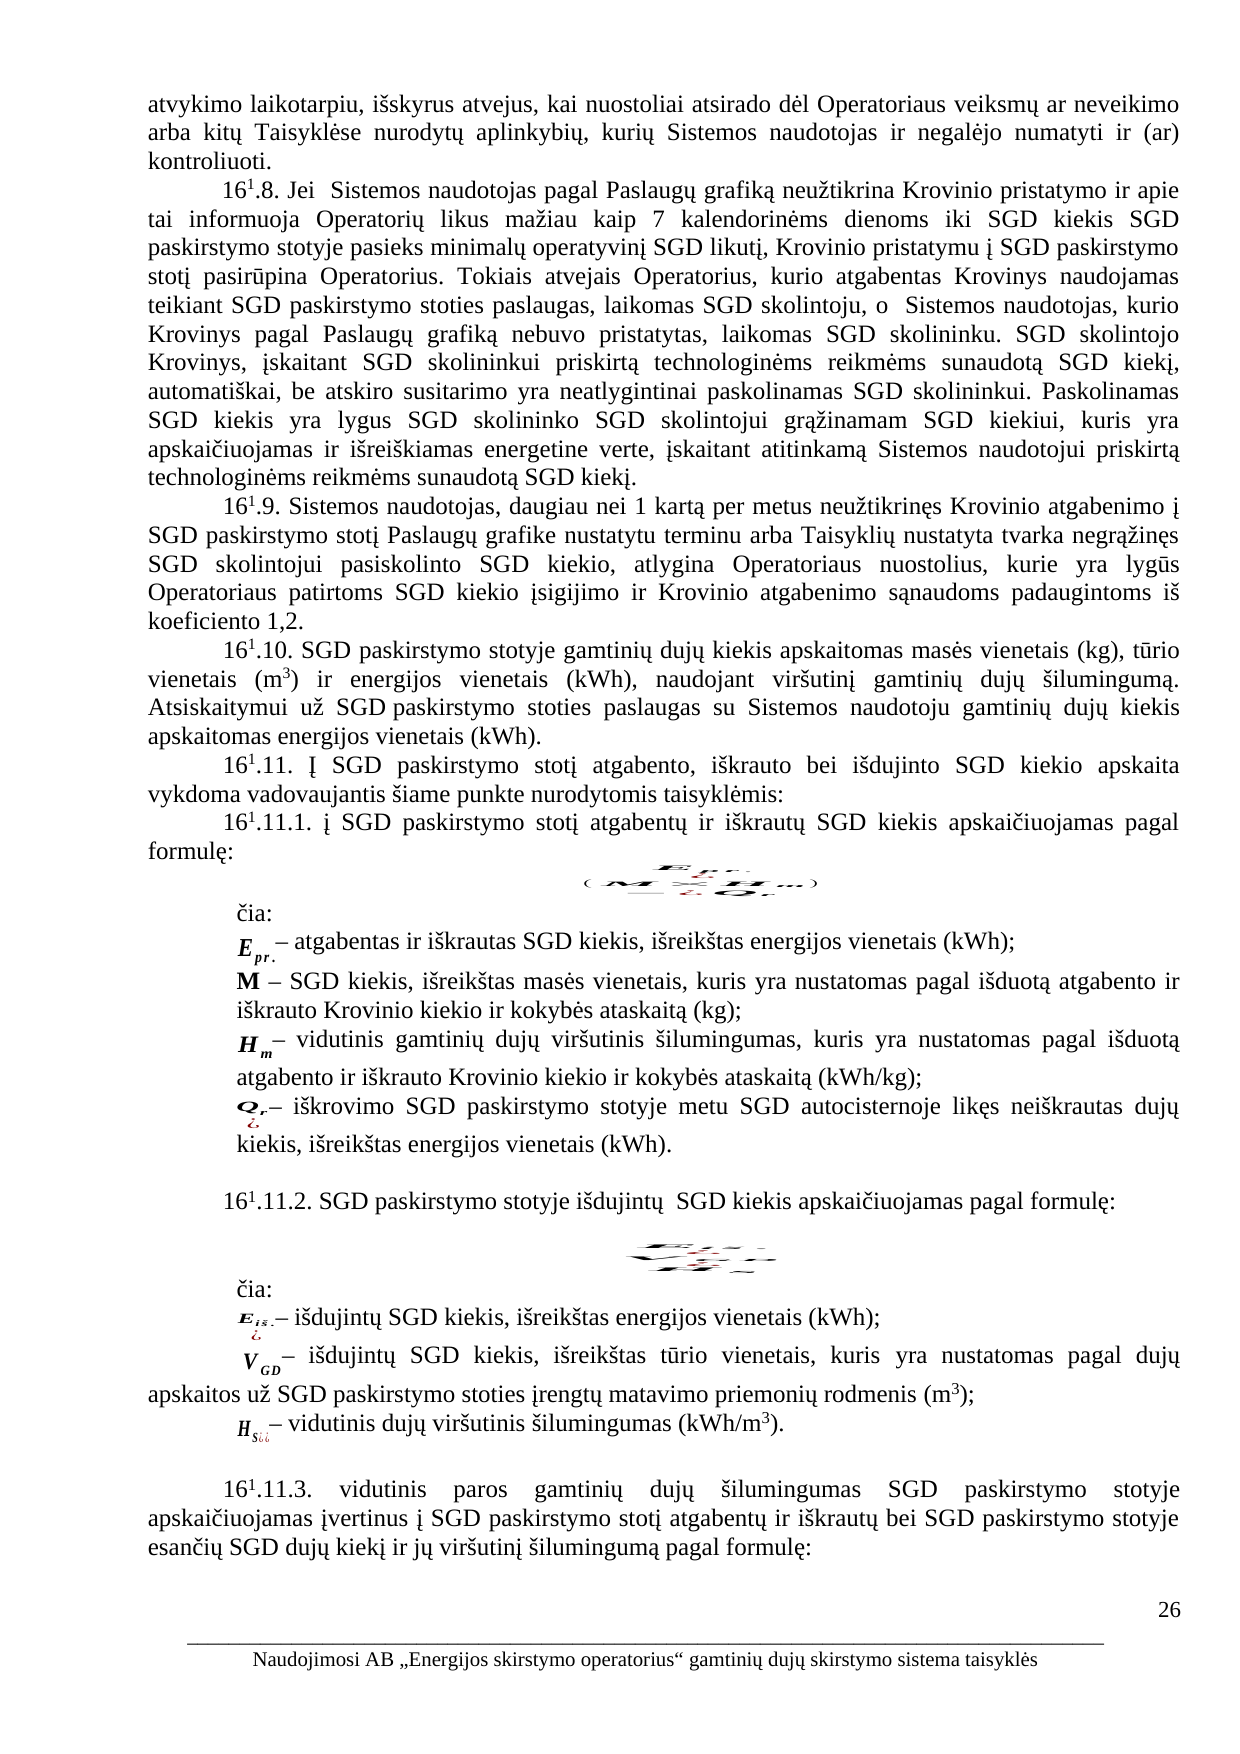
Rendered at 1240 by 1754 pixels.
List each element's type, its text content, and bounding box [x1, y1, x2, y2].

text – išdujintų SGD kiekis, išreikštas energijos vienetais (kWh); [148, 1302, 1181, 1341]
text čia: [148, 898, 1181, 926]
text – vidutinis gamtinių dujų viršutinis šilumingumas, kuris yra nustatomas pagal išduotą atgabento ir iškrauto Krovinio kiekio ir kokybės ataskaitą (kWh/kg); [236, 1024, 1181, 1091]
text 161.11.2. SGD paskirstymo stotyje išdujintų SGD kiekis apskaičiuojamas pagal formulę: [148, 1186, 1181, 1215]
text 161.8. Jei Sistemos naudotojas pagal Paslaugų grafiką neužtikrina Krovinio pristatymo ir apie tai informuoja Operatorių likus mažiau kaip 7 kalendorinėms dienoms iki SGD kiekis SGD paskirstymo stotyje pasieks minimalų operatyvinį SGD likutį, Krovinio pristatymu į SGD paskirstymo stotį pasirūpina Operatorius. Tokiais atvejais Operatorius, kurio atgabentas Krovinys naudojamas teikiant SGD paskirstymo stoties paslaugas, laikomas SGD skolintoju, o Sistemos naudotojas, kurio Krovinys pagal Paslaugų grafiką nebuvo pristatytas, laikomas SGD skolininku. SGD skolintojo Krovinys, įskaitant SGD skolininkui priskirtą technologinėms reikmėms sunaudotą SGD kiekį, automatiškai, be atskiro susitarimo yra neatlygintinai paskolinamas SGD skolininkui. Paskolinamas SGD kiekis yra lygus SGD skolininko SGD skolintojui grąžinamam SGD kiekiui, kuris yra apskaičiuojamas ir išreiškiamas energetine verte, įskaitant atitinkamą Sistemos naudotojui priskirtą technologinėms reikmėms sunaudotą SGD kiekį. [148, 175, 1181, 491]
text čia: [148, 1274, 1181, 1302]
text 161.10. SGD paskirstymo stotyje gamtinių dujų kiekis apskaitomas masės vienetais (kg), tūrio vienetais (m3) ir energijos vienetais (kWh), naudojant viršutinį gamtinių dujų šilumingumą. Atsiskaitymui už SGD paskirstymo stoties paslaugas su Sistemos naudotoju gamtinių dujų kiekis apskaitomas energijos vienetais (kWh). [148, 635, 1181, 750]
text – atgabentas ir iškrautas SGD kiekis, išreikštas energijos vienetais (kWh); [222, 926, 1181, 966]
text – iškrovimo SGD paskirstymo stotyje metu SGD autocisternoje likęs neiškrautas dujų kiekis, išreikštas energijos vienetais (kWh). [236, 1091, 1181, 1158]
text – išdujintų SGD kiekis, išreikštas tūrio vienetais, kuris yra nustatomas pagal dujų apskaitos už SGD paskirstymo stoties įrengtų matavimo priemonių rodmenis (m3); [148, 1341, 1181, 1408]
text 161.11. Į SGD paskirstymo stotį atgabento, iškrauto bei išdujinto SGD kiekio apskaita vykdoma vadovaujantis šiame punkte nurodytomis taisyklėmis: [148, 750, 1181, 807]
text – vidutinis dujų viršutinis šilumingumas (kWh/m3). [148, 1408, 1181, 1446]
text 161.9. Sistemos naudotojas, daugiau nei 1 kartą per metus neužtikrinęs Krovinio atgabenimo į SGD paskirstymo stotį Paslaugų grafike nustatytu terminu arba Taisyklių nustatyta tvarka negrąžinęs SGD skolintojui pasiskolinto SGD kiekio, atlygina Operatoriaus nuostolius, kurie yra lygūs Operatoriaus patirtoms SGD kiekio įsigijimo ir Krovinio atgabenimo sąnaudoms padaugintoms iš koeficiento 1,2. [148, 491, 1181, 635]
text atvykimo laikotarpiu, išskyrus atvejus, kai nuostoliai atsirado dėl Operatoriaus veiksmų ar neveikimo arba kitų Taisyklėse nurodytų aplinkybių, kurių Sistemos naudotojas ir negalėjo numatyti ir (ar) kontroliuoti. [148, 89, 1181, 175]
text 161.11.1. į SGD paskirstymo stotį atgabentų ir iškrautų SGD kiekis apskaičiuojamas pagal formulę: [148, 807, 1181, 865]
text 161.11.3. vidutinis paros gamtinių dujų šilumingumas SGD paskirstymo stotyje apskaičiuojamas įvertinus į SGD paskirstymo stotį atgabentų ir iškrautų bei SGD paskirstymo stotyje esančių SGD dujų kiekį ir jų viršutinį šilumingumą pagal formulę: [148, 1474, 1181, 1561]
text M – SGD kiekis, išreikštas masės vienetais, kuris yra nustatomas pagal išduotą atgabento ir iškrauto Krovinio kiekio ir kokybės ataskaitą (kg); [236, 966, 1181, 1024]
